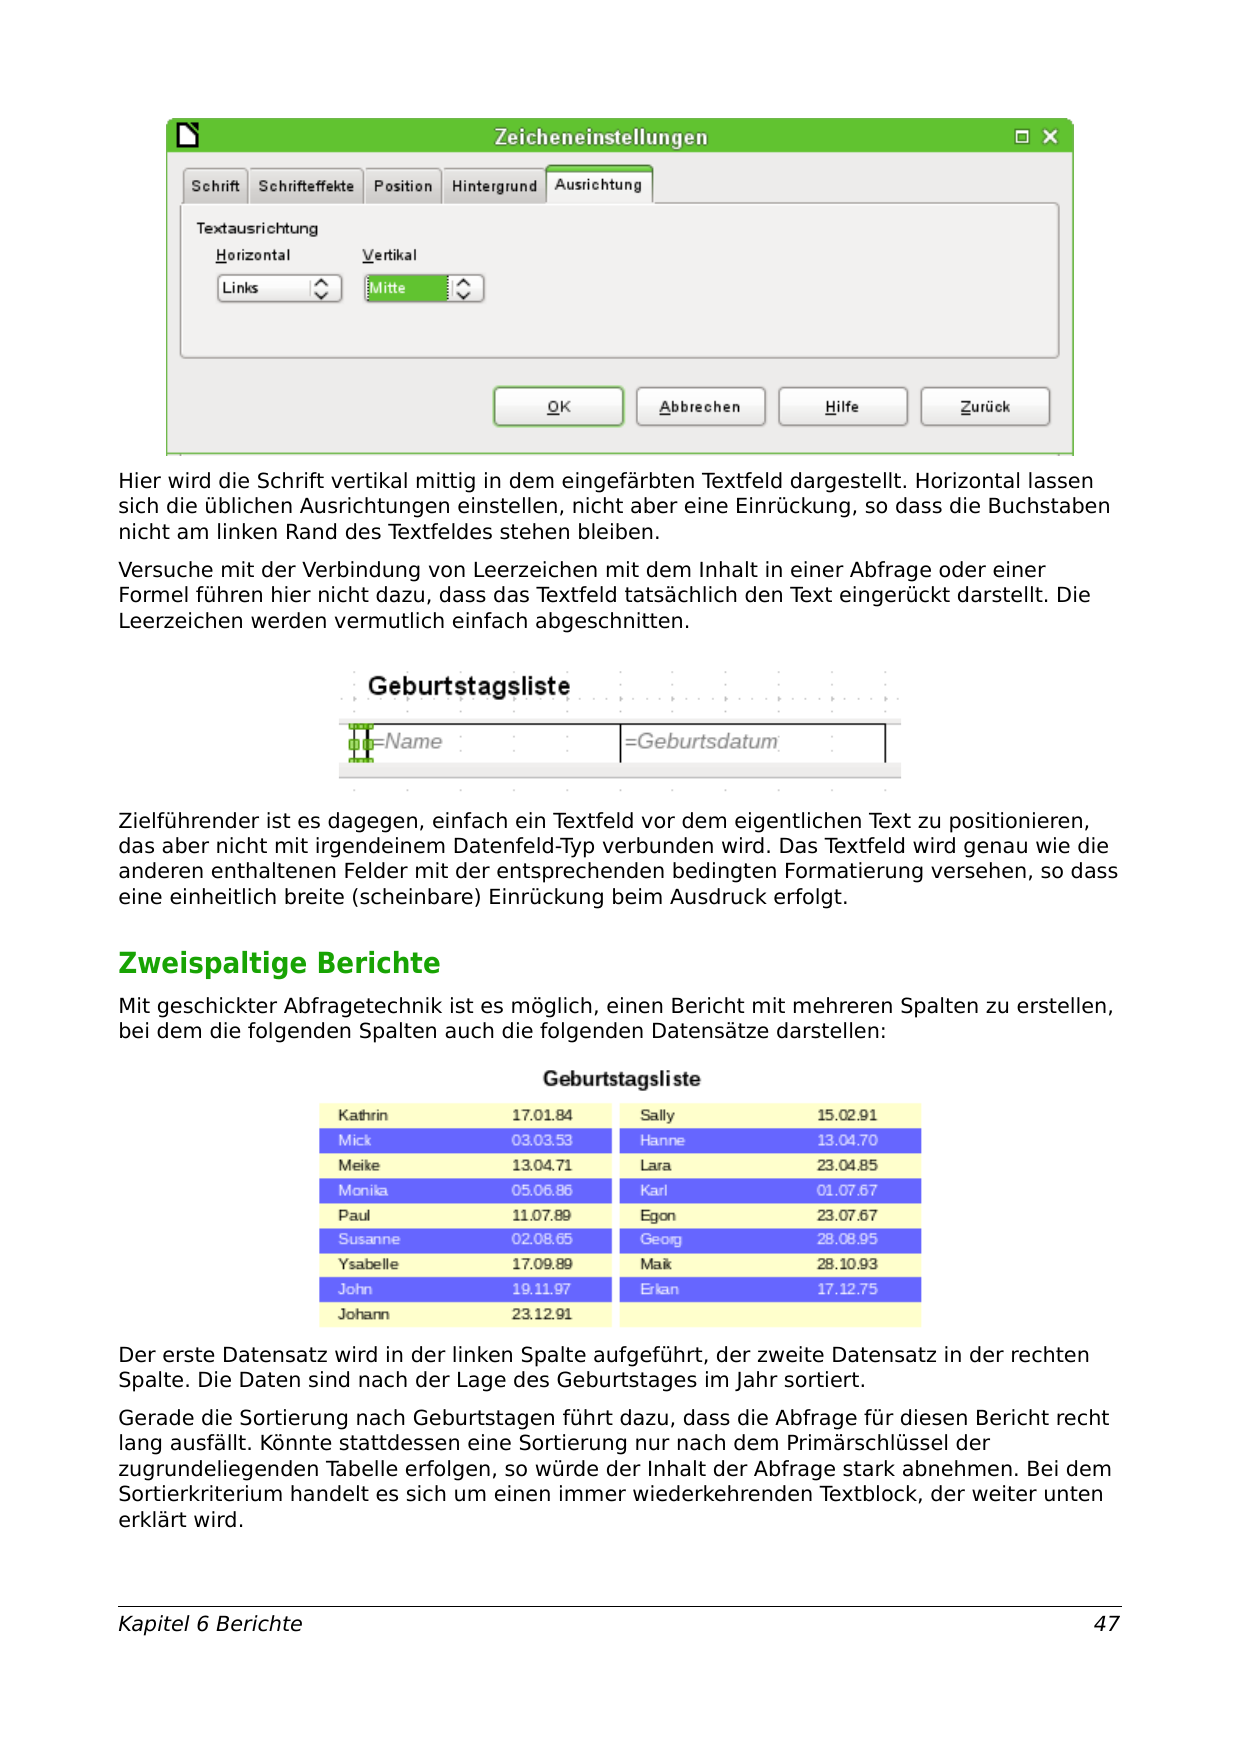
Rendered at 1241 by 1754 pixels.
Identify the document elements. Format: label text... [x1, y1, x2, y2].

text Gerade die Sortierung nach Geburtstagen führt dazu, dass die Abfrage für diesen Bericht recht lang ausfällt. Könnte stattdessen eine Sortierung nur nach dem Primärschlüssel der zugrundeliegenden Tabelle erfolgen, so würde der Inhalt der Abfrage stark abnehmen. Bei dem Sortierkriterium handelt es sich um einen immer wiederkehrenden Textblock, der weiter unten erklärt wird. [118, 1406, 1122, 1532]
text Mit geschickter Abfragetechnik ist es möglich, einen Bericht mit mehreren Spalten zu erstellen, bei dem die folgenden Spalten auch die folgenden Datensätze darstellen: [118, 994, 1122, 1044]
text Der erste Datensatz wird in der linken Spalte aufgeführt, der zweite Datensatz in der rechten Spalte. Die Daten sind nach der Lage des Geburtstages im Jahr sortiert. [118, 1343, 1122, 1392]
text Zielführender ist es dagegen, einfach ein Textfeld vor dem eigentlichen Text zu positionieren, das aber nicht mit irgendeinem Datenfeld-Typ verbunden wird. Das Textfeld wird genau wie die anderen enthaltenen Felder mit der entsprechenden bedingten Formatierung versehen, so dass eine einheitlich breite (scheinbare) Einrückung beim Ausdruck erfolgt. [118, 809, 1122, 909]
subtitle Zweispaltige Berichte [118, 946, 1122, 980]
text Hier wird die Schrift vertikal mittig in dem eingefärbten Textfeld dargestellt. Horizontal lassen sich die üblichen Ausrichtungen einstellen, nicht aber eine Einrückung, so dass die Buchstaben nicht am linken Rand des Textfeldes stehen bleiben. [118, 469, 1122, 544]
picture [318, 1069, 922, 1329]
text Versuche mit der Verbindung von Leerzeichen mit dem Inhalt in einer Abfrage oder einer Formel führen hier nicht dazu, dass das Textfeld tatsächlich den Text eingerückt darstellt. Die Leerzeichen werden vermutlich einfach abgeschnitten. [118, 558, 1122, 633]
picture [338, 659, 902, 796]
picture [166, 118, 1074, 456]
